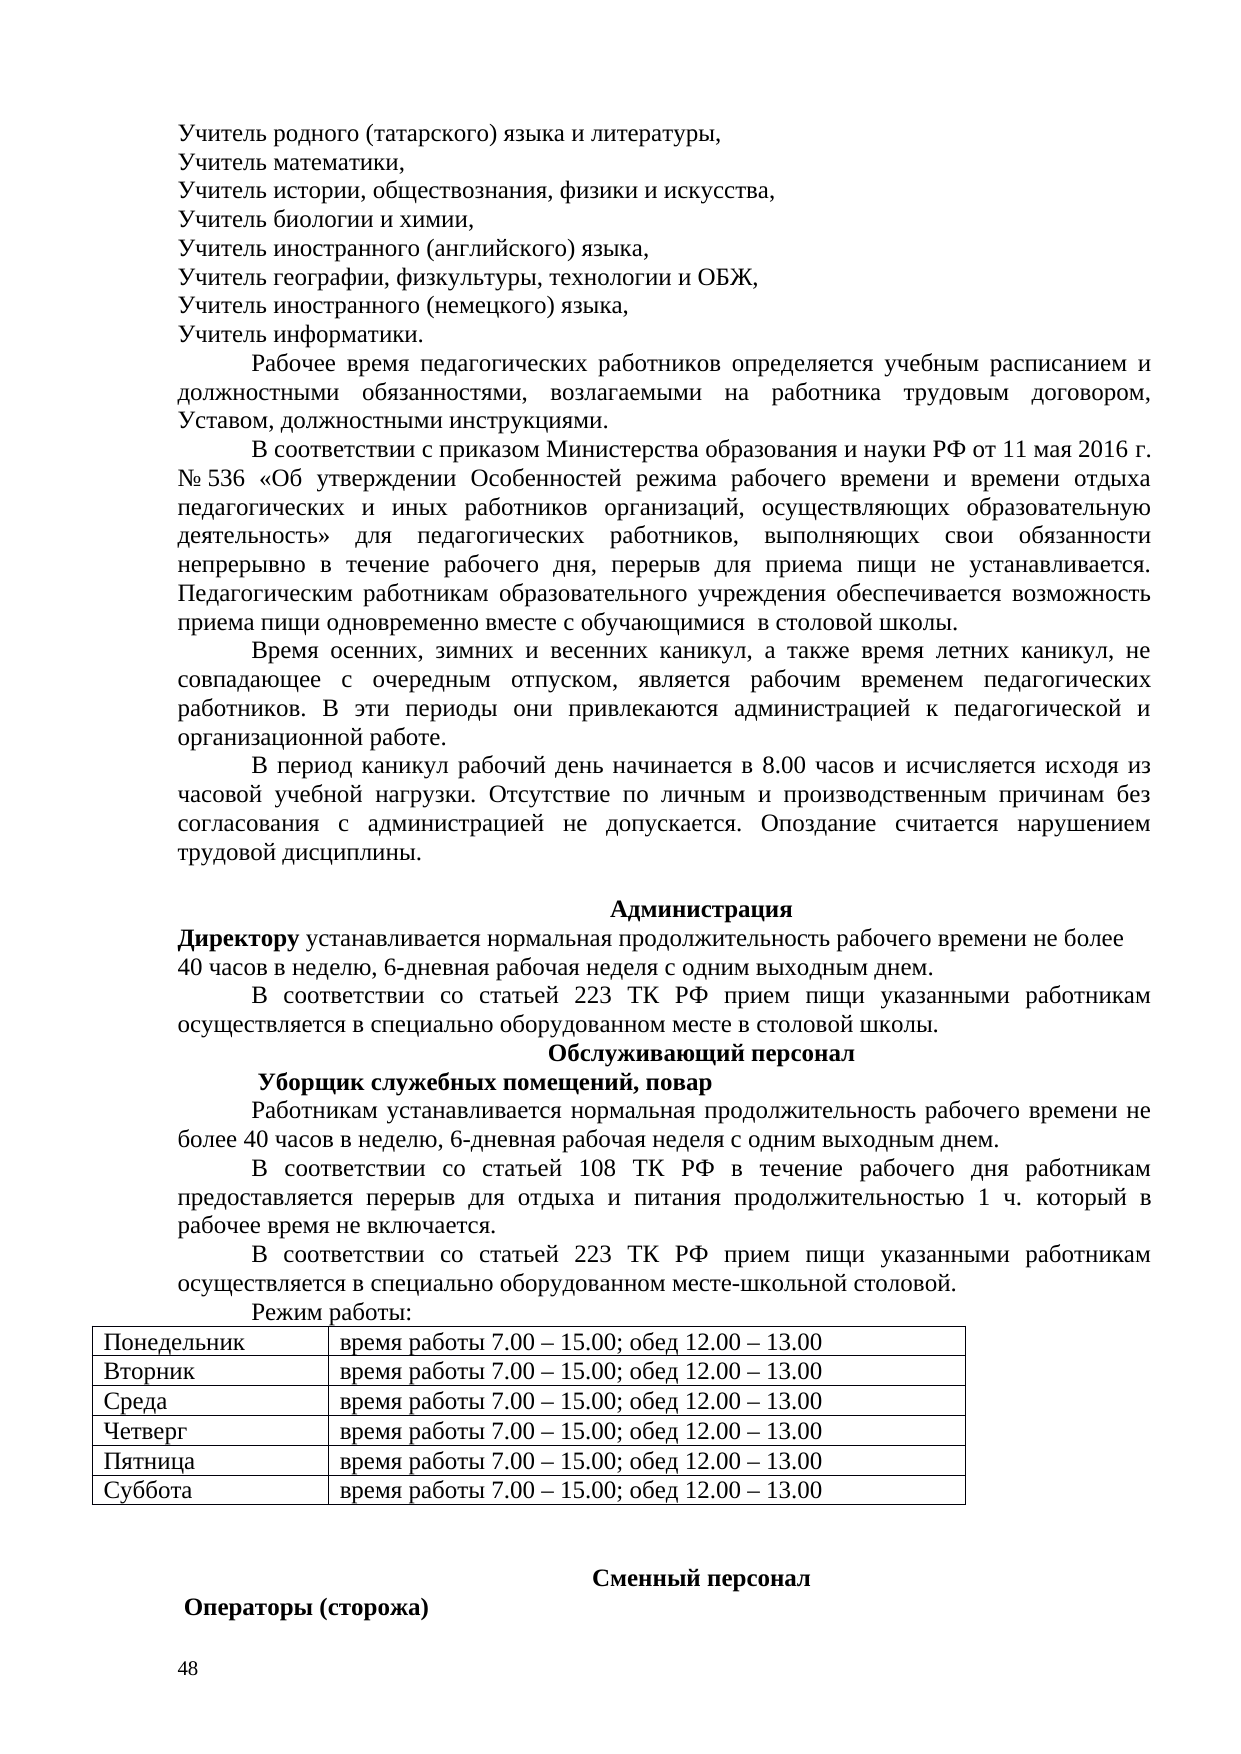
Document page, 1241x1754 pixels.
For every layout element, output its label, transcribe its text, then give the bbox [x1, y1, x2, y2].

text Работникам устанавливается нормальная продолжительность рабочего времени не более 40 часов в неделю, 6-дневная рабочая неделя с одним выходным днем. [177, 1096, 1152, 1153]
table_cell Четверг [93, 1416, 328, 1445]
text В соответствии со статьей 223 ТК РФ прием пищи указанными работникам осуществляется в специально оборудованном месте-школьной столовой. [177, 1239, 1152, 1297]
text Учитель иностранного (немецкого) языка, [177, 291, 1152, 319]
text В соответствии с приказом Министерства образования и науки РФ от 11 мая 2016 г. № 536 «Об утверждении Особенностей режима рабочего времени и времени отдыха педагогических и иных работников организаций, осуществляющих образовательную деятельность» для педагогических работников, выполняющих свои обязанности непрерывно в течение рабочего дня, перерыв для приема пищи не устанавливается. Педагогическим работникам образовательного учреждения обеспечивается возможность приема пищи одновременно вместе с обучающимися в столовой школы. [177, 434, 1152, 636]
text Учитель биологии и химии, [177, 204, 1152, 233]
text Директору устанавливается нормальная продолжительность рабочего времени не более 40 часов в неделю, 6-дневная рабочая неделя с одним выходным днем. [177, 923, 1152, 981]
text Сменный персонал [177, 1563, 1152, 1592]
table_cell время работы 7.00 – 15.00; обед 12.00 – 13.00 [329, 1446, 965, 1474]
table_cell время работы 7.00 – 15.00; обед 12.00 – 13.00 [329, 1416, 965, 1445]
table_cell Суббота [93, 1476, 328, 1504]
text В соответствии со статьей 223 ТК РФ прием пищи указанными работникам осуществляется в специально оборудованном месте в столовой школы. [177, 981, 1152, 1038]
table_cell время работы 7.00 – 15.00; обед 12.00 – 13.00 [329, 1476, 965, 1504]
text Учитель математики, Учитель истории, обществознания, физики и искусства, [177, 147, 1152, 204]
table_cell время работы 7.00 – 15.00; обед 12.00 – 13.00 [329, 1356, 965, 1385]
table_cell Среда [93, 1386, 328, 1415]
text Рабочее время педагогических работников определяется учебным расписанием и должностными обязанностями, возлагаемыми на работника трудовым договором, Уставом, должностными инструкциями. [177, 348, 1152, 434]
table_cell время работы 7.00 – 15.00; обед 12.00 – 13.00 [329, 1386, 965, 1415]
text В период каникул рабочий день начинается в 8.00 часов и исчисляется исходя из часовой учебной нагрузки. Отсутствие по личным и производственным причинам без согласования с администрацией не допускается. Опоздание считается нарушением трудовой дисциплины. [177, 751, 1152, 866]
text Режим работы: [177, 1297, 1152, 1326]
table_header время работы 7.00 – 15.00; обед 12.00 – 13.00 [329, 1327, 965, 1355]
text Операторы (сторожа) [177, 1592, 1152, 1620]
table_cell Пятница [93, 1446, 328, 1474]
text Время осенних, зимних и весенних каникул, а также время летних каникул, не совпадающее с очередным отпуском, является рабочим временем педагогических работников. В эти периоды они привлекаются администрацией к педагогической и организационной работе. [177, 636, 1152, 751]
table_header Понедельник [93, 1327, 328, 1355]
text Учитель географии, физкультуры, технологии и ОБЖ, [177, 262, 1152, 291]
text Уборщик служебных помещений, повар [177, 1067, 1152, 1096]
text В соответствии со статьей 108 ТК РФ в течение рабочего дня работникам предоставляется перерыв для отдыха и питания продолжительностью 1 ч. который в рабочее время не включается. [177, 1153, 1152, 1239]
text Учитель родного (татарского) языка и литературы, [177, 118, 1152, 147]
table_cell Вторник [93, 1356, 328, 1385]
text Обслуживающий персонал [177, 1038, 1152, 1067]
text Администрация [177, 894, 1152, 923]
text Учитель информатики. [177, 319, 1152, 348]
text Учитель иностранного (английского) языка, [177, 233, 1152, 262]
